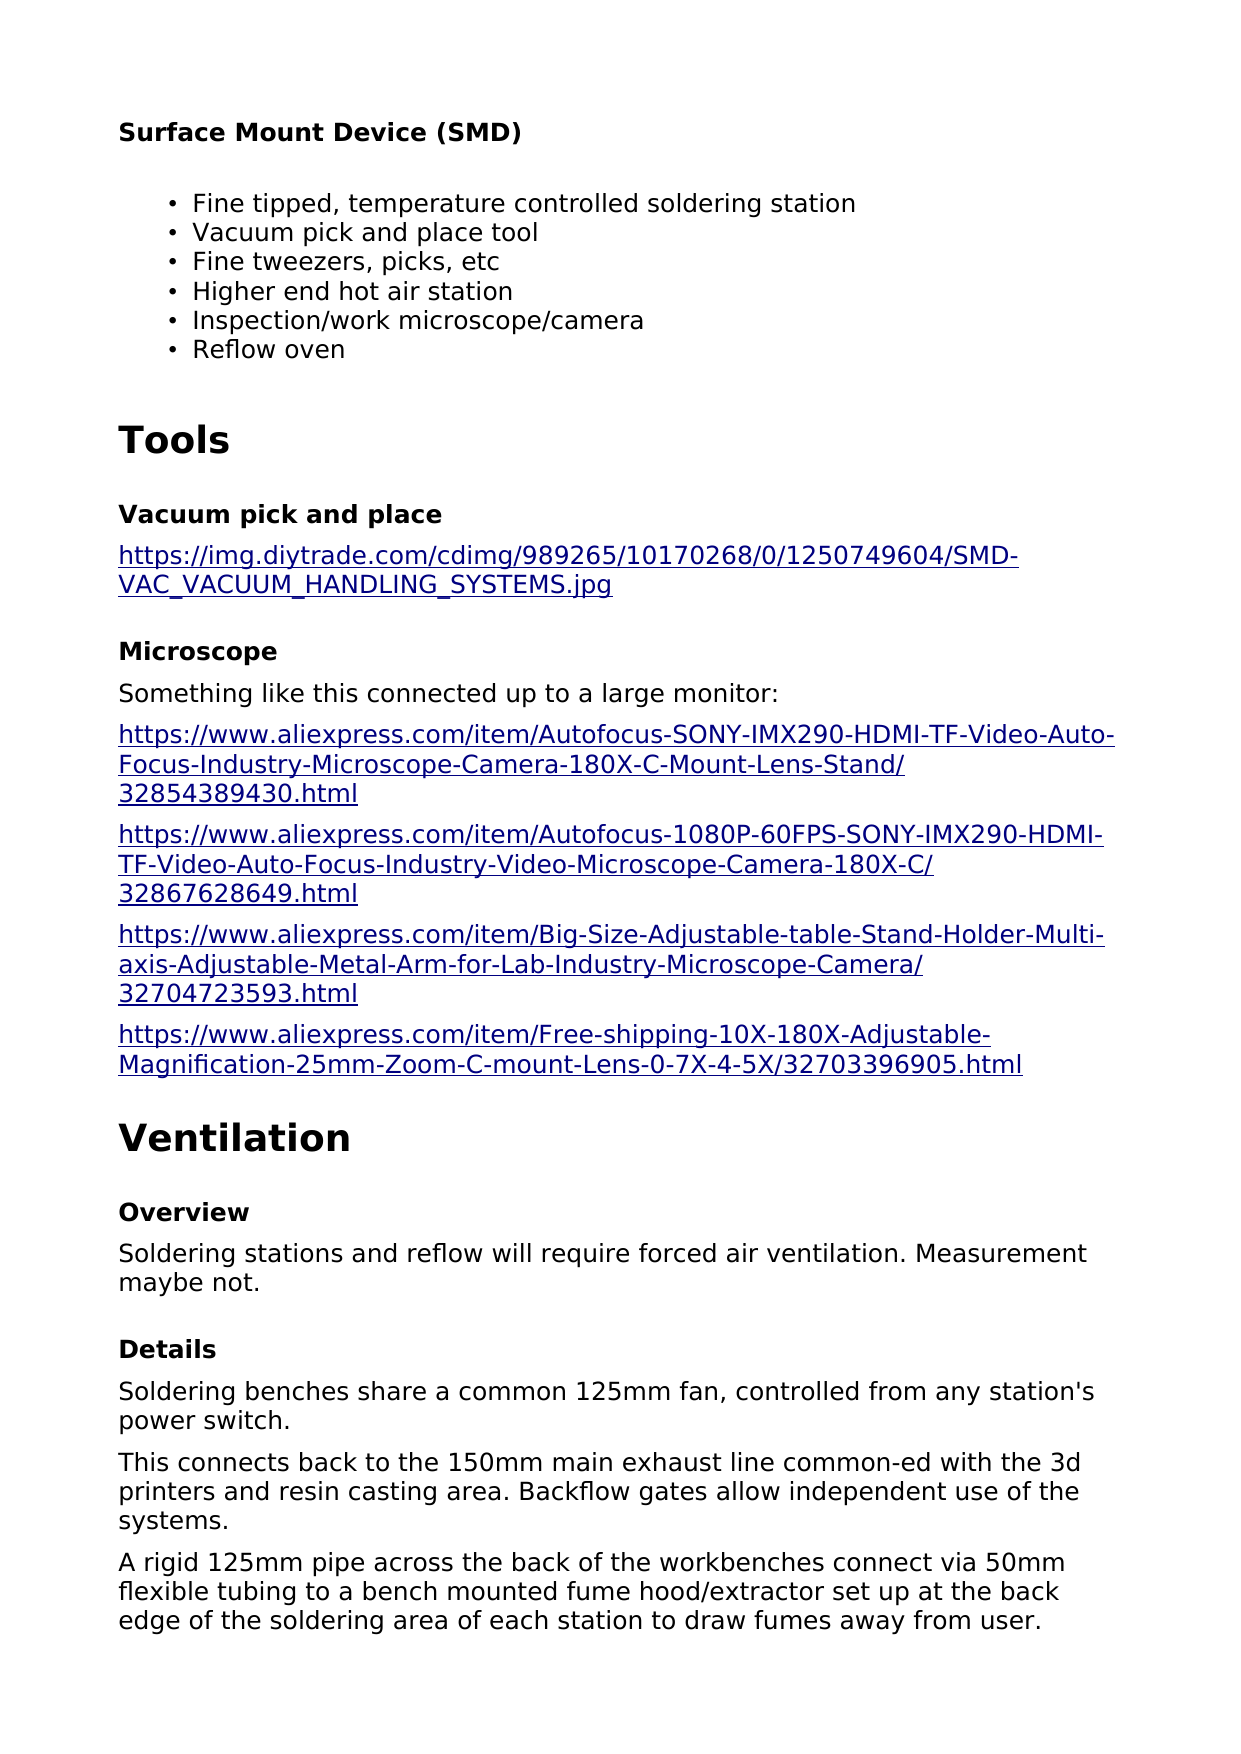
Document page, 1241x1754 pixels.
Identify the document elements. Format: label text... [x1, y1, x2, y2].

text https://www.aliexpress.com/item/Autofocus-1080P-60FPS-SONY-IMX290-HDMI-TF-Video-Auto-Focus-Industry-Video-Microscope-Camera-180X-C/32867628649.html [118, 821, 1122, 908]
text Soldering stations and reflow will require forced air ventilation. Measurement maybe not. [118, 1239, 1122, 1298]
text https://www.aliexpress.com/item/Big-Size-Adjustable-table-Stand-Holder-Multi-axis-Adjustable-Metal-Arm-for-Lab-Industry-Microscope-Camera/32704723593.html [118, 921, 1122, 1008]
text https://www.aliexpress.com/item/Free-shipping-10X-180X-Adjustable-Magnification-25mm-Zoom-C-mount-Lens-0-7X-4-5X/32703396905.html [118, 1021, 1122, 1079]
list Higher end hot air station [177, 277, 1122, 306]
subtitle Tools [118, 419, 1122, 462]
subtitle Details [118, 1335, 1122, 1364]
text This connects back to the 150mm main exhaust line common-ed with the 3d printers and resin casting area. Backflow gates allow independent use of the systems. [118, 1448, 1122, 1535]
text Soldering benches share a common 125mm fan, controlled from any station's power switch. [118, 1377, 1122, 1435]
list Inspection/work microscope/camera [177, 306, 1122, 335]
subtitle Overview [118, 1198, 1122, 1227]
text Something like this connected up to a large monitor: [118, 679, 1122, 708]
subtitle Surface Mount Device (SMD) [118, 118, 1122, 147]
list Reflow oven [177, 335, 1122, 364]
subtitle Microscope [118, 637, 1122, 667]
list Vacuum pick and place tool [177, 218, 1122, 248]
list Fine tipped, temperature controlled soldering station [177, 189, 1122, 218]
subtitle Vacuum pick and place [118, 500, 1122, 529]
list Fine tweezers, picks, etc [177, 248, 1122, 277]
text https://www.aliexpress.com/item/Autofocus-SONY-IMX290-HDMI-TF-Video-Auto-Focus-Industry-Microscope-Camera-180X-C-Mount-Lens-Stand/32854389430.html [118, 721, 1122, 808]
subtitle Ventilation [118, 1117, 1122, 1160]
text A rigid 125mm pipe across the back of the workbenches connect via 50mm flexible tubing to a bench mounted fume hood/extractor set up at the back edge of the soldering area of each station to draw fumes away from user. [118, 1548, 1122, 1635]
text https://img.diytrade.com/cdimg/989265/10170268/0/1250749604/SMD-VAC_VACUUM_HANDLING_SYSTEMS.jpg [118, 542, 1122, 600]
